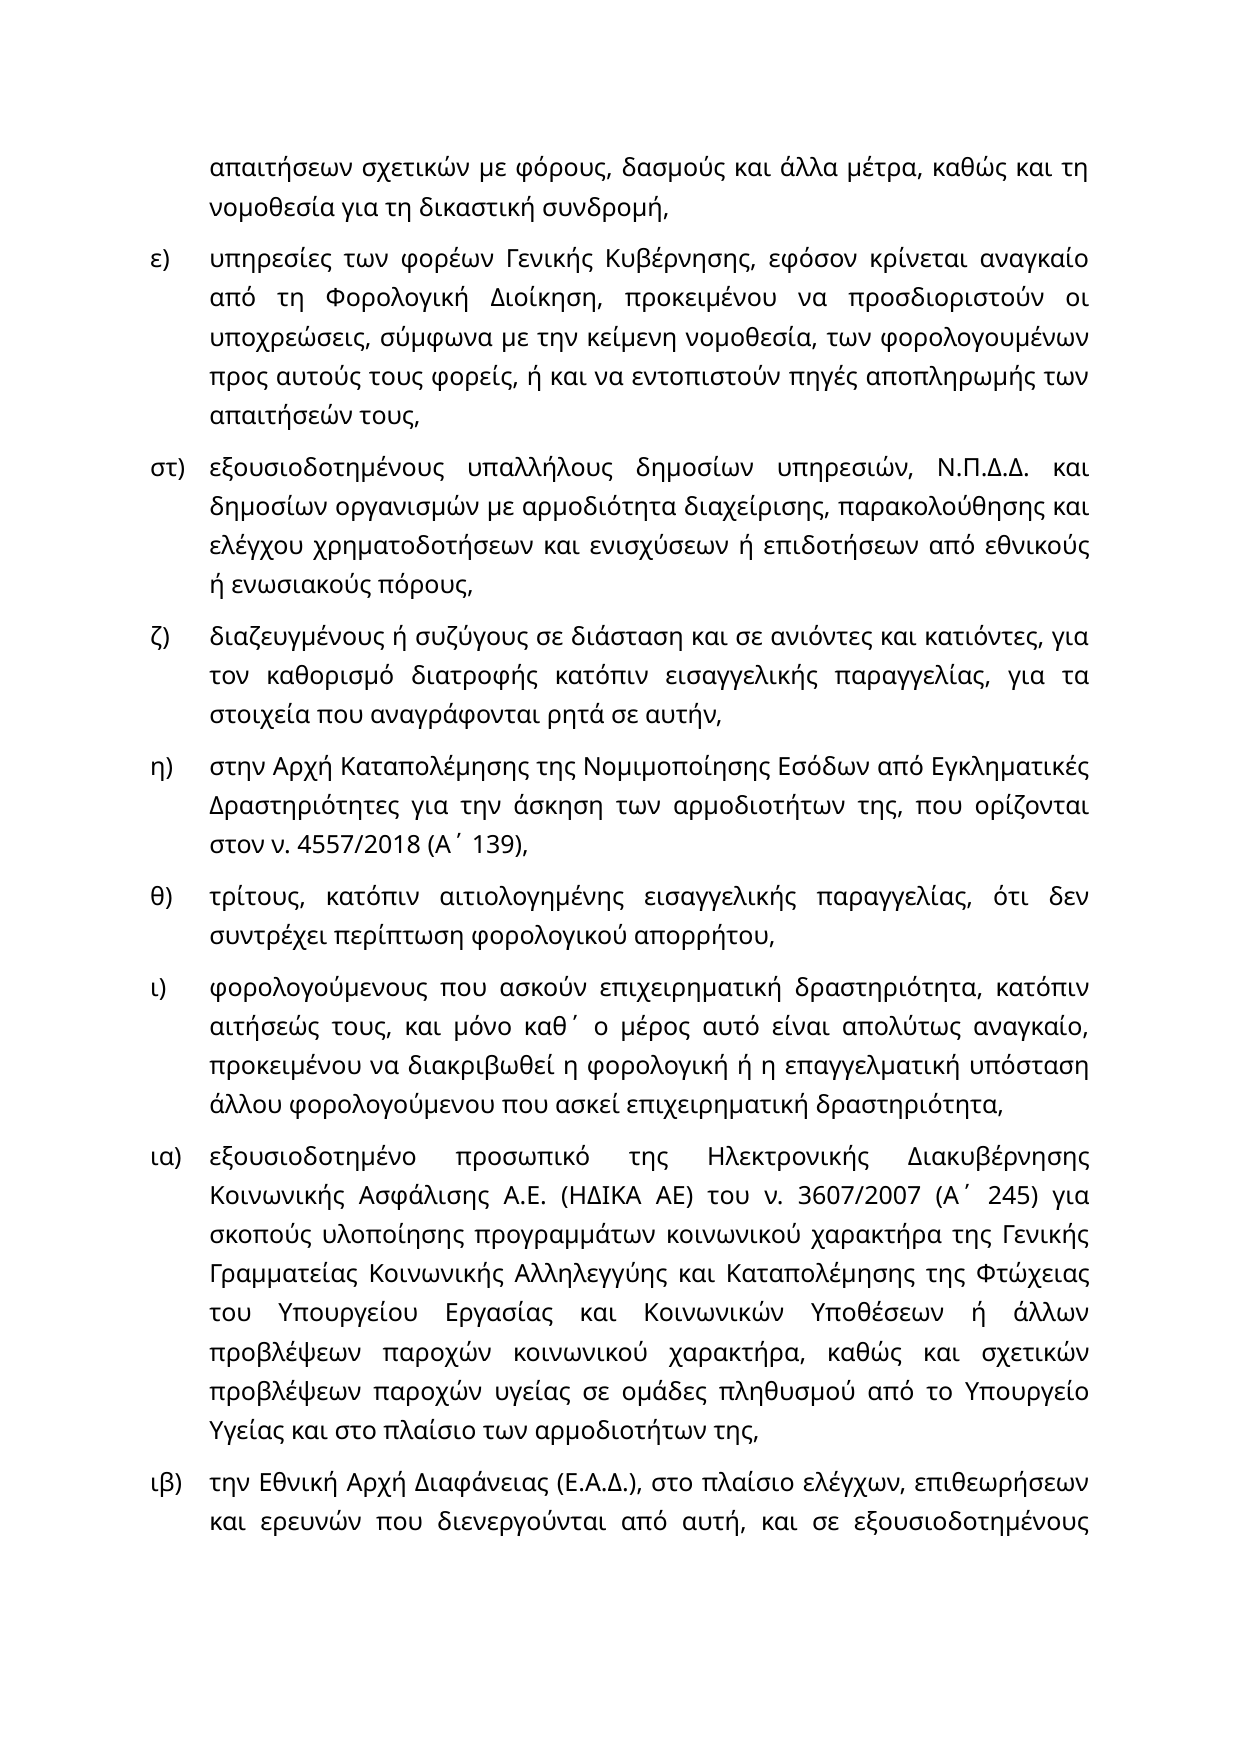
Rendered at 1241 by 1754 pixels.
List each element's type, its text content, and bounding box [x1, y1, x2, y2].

list απαιτήσεων σχετικών με φόρους, δασμούς και άλλα μέτρα, καθώς και τη νομοθεσία για τη δικαστική συνδρομή, [150, 150, 1090, 223]
list θ) τρίτους, κατόπιν αιτιολογημένης εισαγγελικής παραγγελίας, ότι δεν συντρέχει περίπτωση φορολογικού απορρήτου, [150, 878, 1090, 952]
list ι) φορολογούμενους που ασκούν επιχειρηματική δραστηριότητα, κατόπιν αιτήσεώς τους, και μόνο καθ΄ ο μέρος αυτό είναι απολύτως αναγκαίο, προκειμένου να διακριβωθεί η φορολογική ή η επαγγελματική υπόσταση άλλου φορολογούμενου που ασκεί επιχειρηματική δραστηριότητα, [150, 969, 1090, 1121]
list ιβ) την Εθνική Αρχή Διαφάνειας (Ε.Α.Δ.), στο πλαίσιο ελέγχων, επιθεωρήσεων και ερευνών που διενεργούνται από αυτή, και σε εξουσιοδοτημένους [150, 1464, 1090, 1537]
list στ) εξουσιοδοτημένους υπαλλήλους δημοσίων υπηρεσιών, Ν.Π.Δ.Δ. και δημοσίων οργανισμών με αρμοδιότητα διαχείρισης, παρακολούθησης και ελέγχου χρηματοδοτήσεων και ενισχύσεων ή επιδοτήσεων από εθνικούς ή ενωσιακούς πόρους, [150, 449, 1090, 601]
list ζ) διαζευγμένους ή συζύγους σε διάσταση και σε ανιόντες και κατιόντες, για τον καθορισμό διατροφής κατόπιν εισαγγελικής παραγγελίας, για τα στοιχεία που αναγράφονται ρητά σε αυτήν, [150, 618, 1090, 731]
list ια) εξουσιοδοτημένο προσωπικό της Ηλεκτρονικής Διακυβέρνησης Κοινωνικής Ασφάλισης Α.Ε. (ΗΔΙΚΑ ΑΕ) του ν. 3607/2007 (Α΄ 245) για σκοπούς υλοποίησης προγραμμάτων κοινωνικού χαρακτήρα της Γενικής Γραμματείας Κοινωνικής Αλληλεγγύης και Καταπολέμησης της Φτώχειας του Υπουργείου Εργασίας και Κοινωνικών Υποθέσεων ή άλλων προβλέψεων παροχών κοινωνικού χαρακτήρα, καθώς και σχετικών προβλέψεων παροχών υγείας σε ομάδες πληθυσμού από το Υπουργείο Υγείας και στο πλαίσιο των αρμοδιοτήτων της, [150, 1138, 1090, 1447]
list η) στην Αρχή Καταπολέμησης της Νομιμοποίησης Εσόδων από Εγκληματικές Δραστηριότητες για την άσκηση των αρμοδιοτήτων της, που ορίζονται στον ν. 4557/2018 (Α΄ 139), [150, 748, 1090, 861]
list ε) υπηρεσίες των φορέων Γενικής Κυβέρνησης, εφόσον κρίνεται αναγκαίο από τη Φορολογική Διοίκηση, προκειμένου να προσδιοριστούν οι υποχρεώσεις, σύμφωνα με την κείμενη νομοθεσία, των φορολογουμένων προς αυτούς τους φορείς, ή και να εντοπιστούν πηγές αποπληρωμής των απαιτήσεών τους, [150, 241, 1090, 432]
